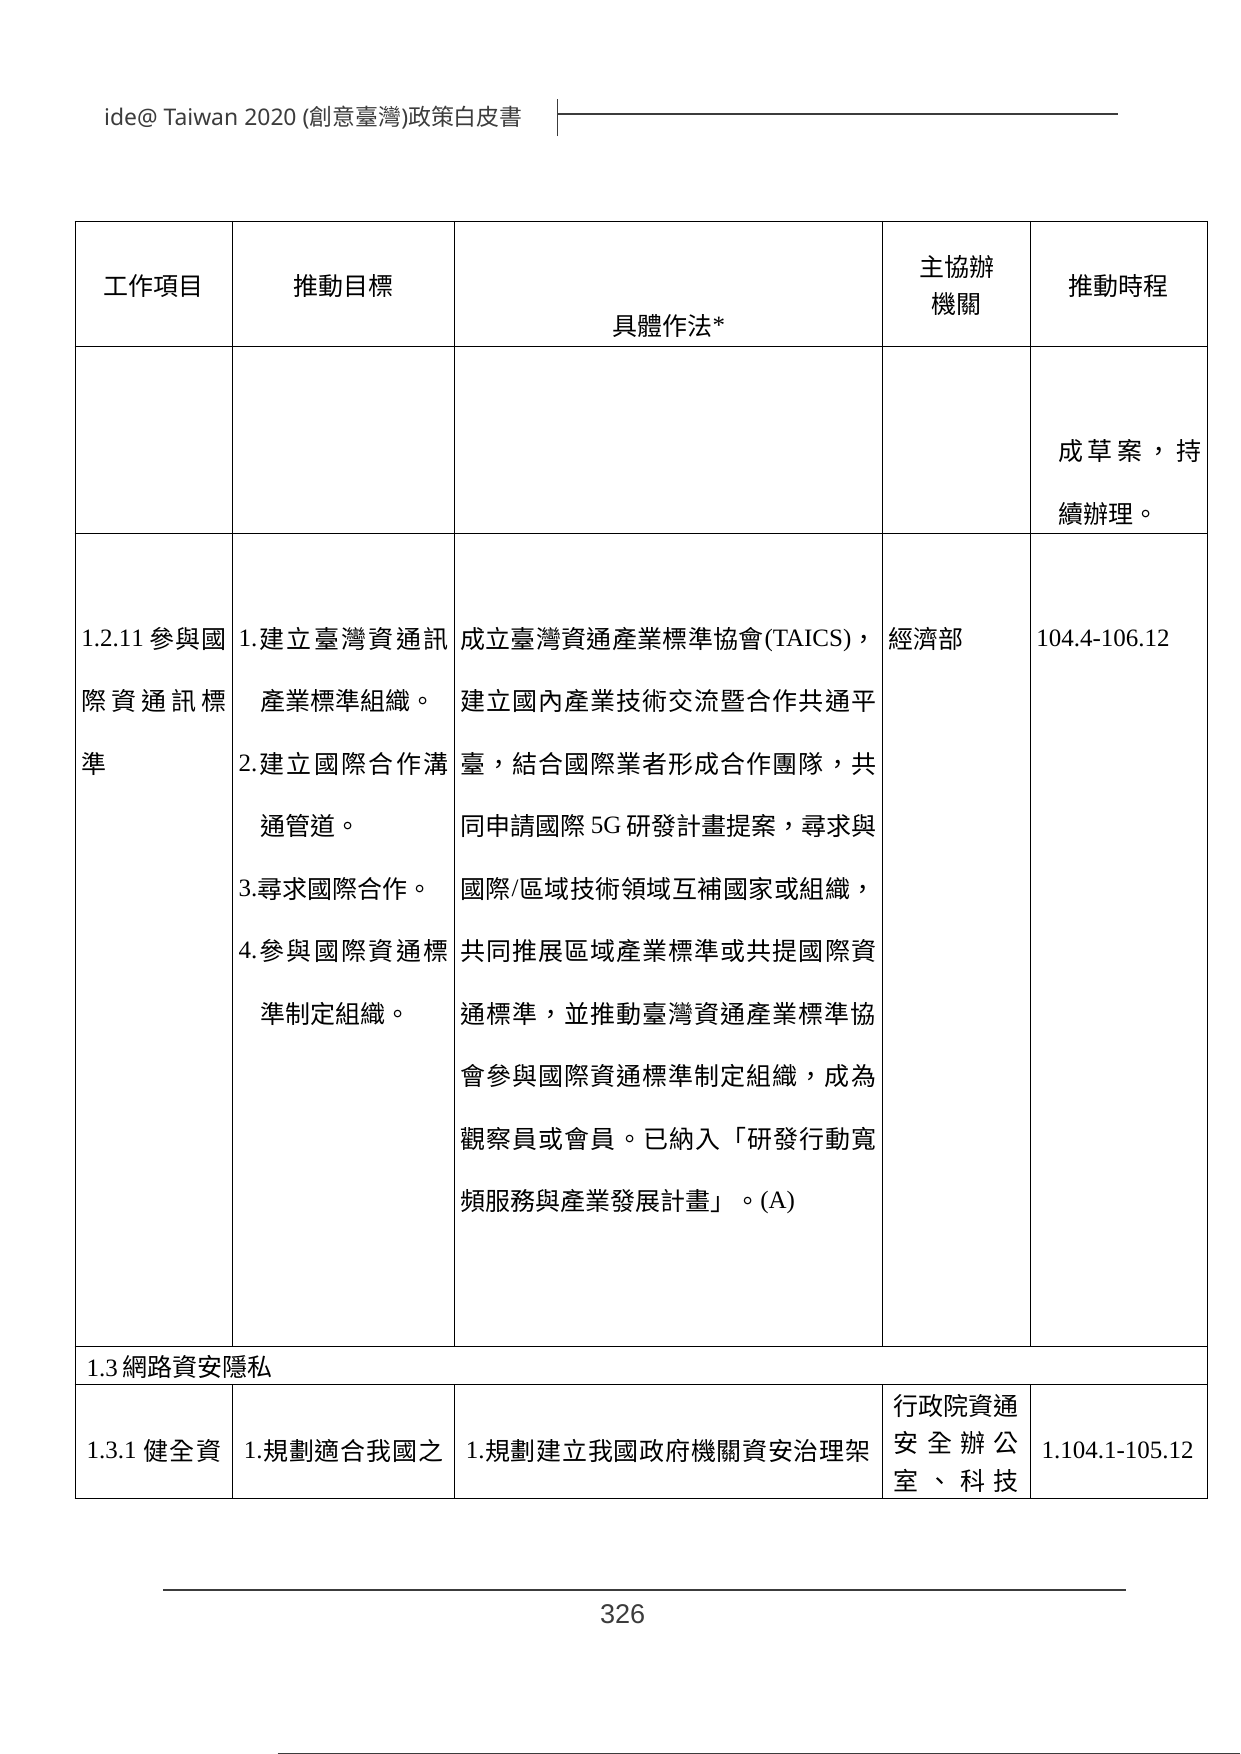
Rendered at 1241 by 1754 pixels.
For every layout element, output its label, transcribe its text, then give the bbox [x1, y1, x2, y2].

table_cell [233, 347, 454, 533]
table_cell [455, 347, 882, 533]
table_cell 成草案，持續辦理。 [1031, 347, 1207, 533]
table_header 主協辦 機關 [883, 222, 1030, 346]
table_header 具體作法* [455, 222, 882, 346]
table_cell 1.3網路資安隱私 [76, 1347, 1207, 1384]
table_header 工作項目 [76, 222, 232, 346]
table_cell 104.4-106.12 [1031, 534, 1207, 1346]
table_cell 1.規劃建立我國政府機關資安治理架 [455, 1385, 882, 1498]
table_cell 經濟部 [883, 534, 1030, 1346]
table_cell 行政院資通安全辦公室、科技 [883, 1385, 1030, 1498]
table_cell 1.規劃適合我國之 [233, 1385, 454, 1498]
table_cell [883, 347, 1030, 533]
table_cell 成立臺灣資通產業標準協會(TAICS)，建立國內產業技術交流暨合作共通平臺，結合國際業者形成合作團隊，共同申請國際5G研發計畫提案，尋求與國際/區域技術領域互補國家或組織，共同推展區域產業標準或共提國際資通標準，並推動臺灣資通產業標準協會參與國際資通標準制定組織，成為觀察員或會員。已納入「研發行動寬頻服務與產業發展計畫」。(A) [455, 534, 882, 1346]
table_cell [76, 347, 232, 533]
table_cell 1.建立臺灣資通訊產業標準組織。 2.建立國際合作溝通管道。 3.尋求國際合作。 4.參與國際資通標準制定組織。 [233, 534, 454, 1346]
table_cell 1.104.1-105.12 [1031, 1385, 1207, 1498]
table_cell 1.2.11參與國際資通訊標準 [76, 534, 232, 1346]
table_cell 1.3.1健全資 [76, 1385, 232, 1498]
table_header 推動目標 [233, 222, 454, 346]
table_header 推動時程 [1031, 222, 1207, 346]
